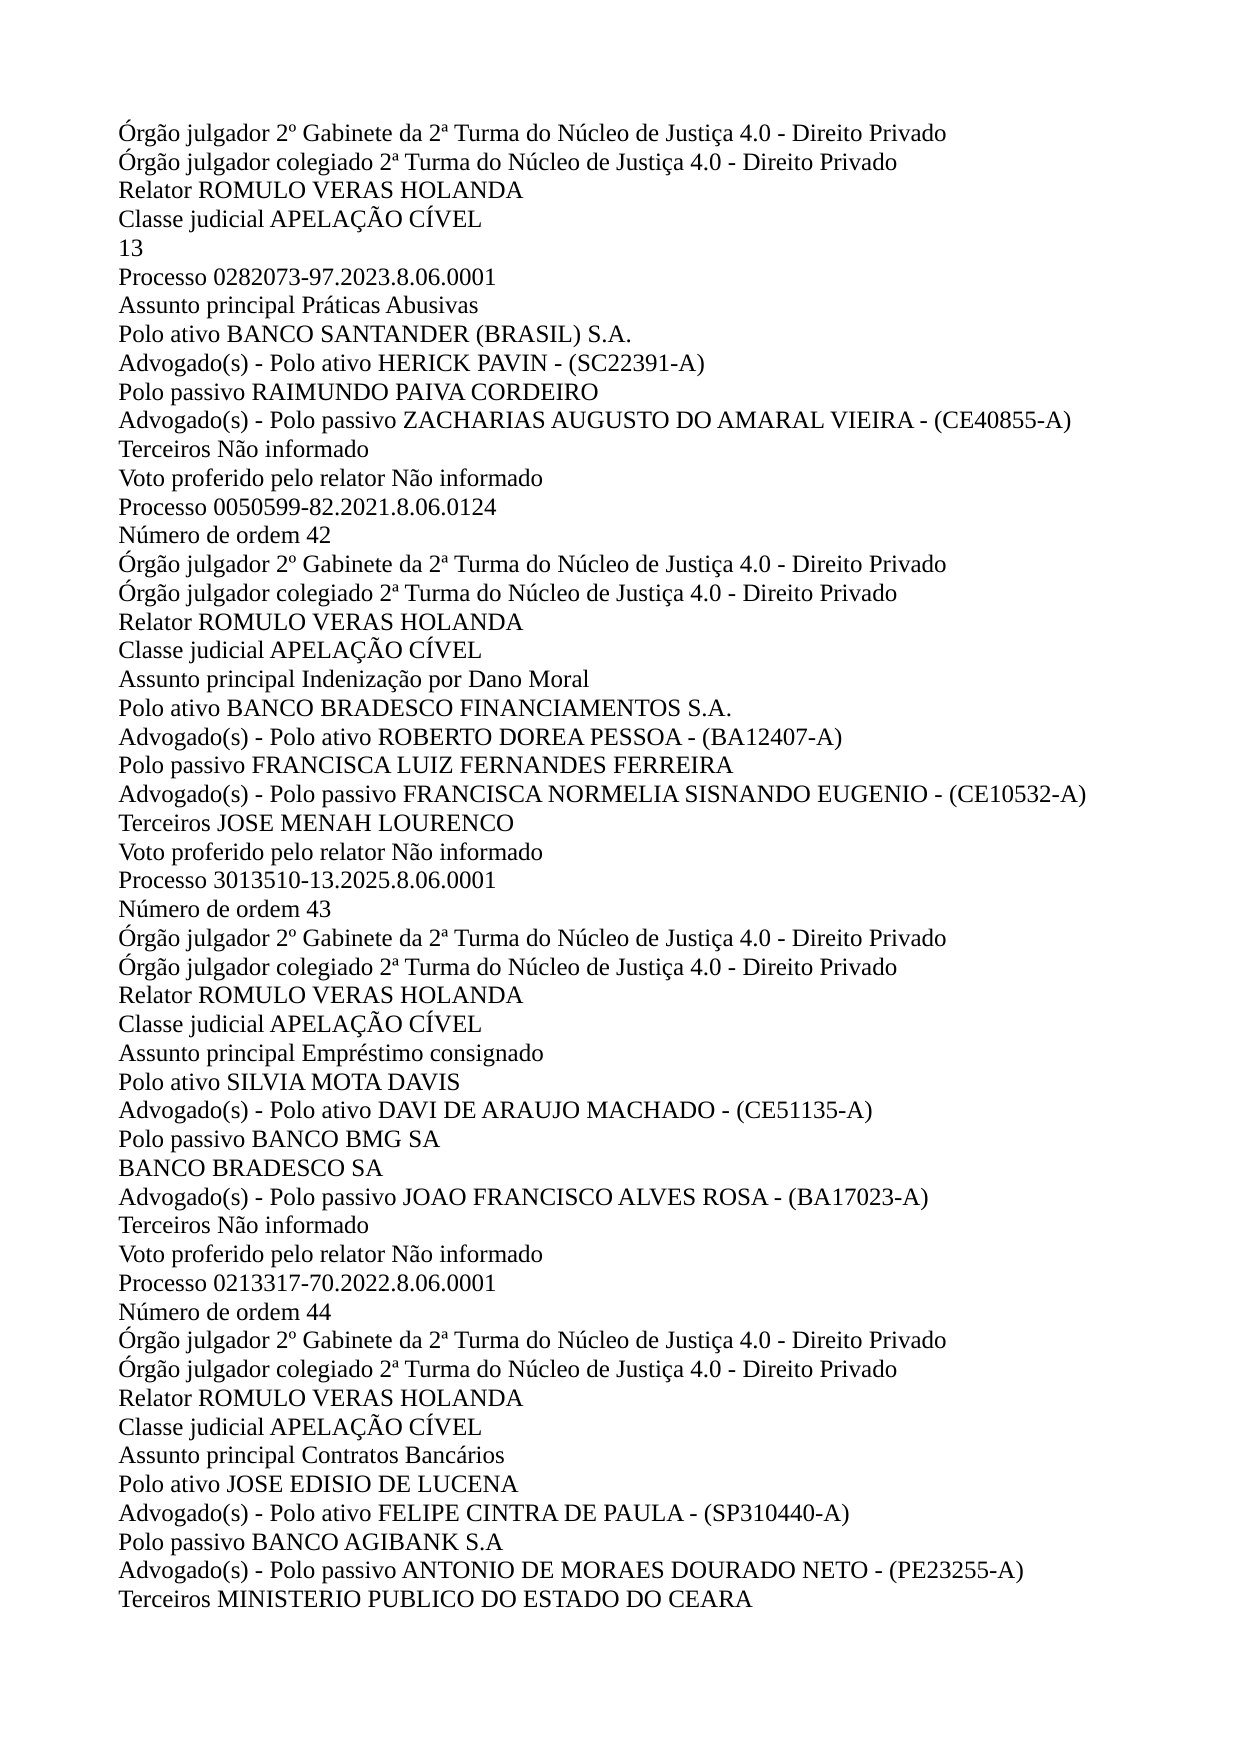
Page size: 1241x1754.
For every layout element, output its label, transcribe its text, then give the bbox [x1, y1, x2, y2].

text Advogado(s) - Polo passivo JOAO FRANCISCO ALVES ROSA - (BA17023-A) [118, 1182, 1122, 1211]
text Assunto principal Práticas Abusivas [118, 291, 1122, 319]
text Polo passivo BANCO BMG SA [118, 1124, 1122, 1153]
text Terceiros Não informado [118, 434, 1122, 463]
text Terceiros MINISTERIO PUBLICO DO ESTADO DO CEARA [118, 1584, 1122, 1613]
text Polo passivo RAIMUNDO PAIVA CORDEIRO [118, 377, 1122, 406]
text Terceiros JOSE MENAH LOURENCO [118, 808, 1122, 837]
text Relator ROMULO VERAS HOLANDA [118, 607, 1122, 636]
text Órgão julgador colegiado 2ª Turma do Núcleo de Justiça 4.0 - Direito Privado [118, 578, 1122, 607]
text Polo ativo JOSE EDISIO DE LUCENA [118, 1469, 1122, 1498]
text Relator ROMULO VERAS HOLANDA [118, 176, 1122, 204]
text Voto proferido pelo relator Não informado [118, 1239, 1122, 1268]
text Classe judicial APELAÇÃO CÍVEL [118, 1009, 1122, 1038]
text Polo ativo SILVIA MOTA DAVIS [118, 1067, 1122, 1096]
text Órgão julgador 2º Gabinete da 2ª Turma do Núcleo de Justiça 4.0 - Direito Privado [118, 923, 1122, 952]
text Órgão julgador 2º Gabinete da 2ª Turma do Núcleo de Justiça 4.0 - Direito Privado [118, 549, 1122, 578]
text Voto proferido pelo relator Não informado [118, 463, 1122, 492]
text Assunto principal Contratos Bancários [118, 1441, 1122, 1469]
text Advogado(s) - Polo passivo FRANCISCA NORMELIA SISNANDO EUGENIO - (CE10532-A) [118, 779, 1122, 808]
text Polo ativo BANCO SANTANDER (BRASIL) S.A. [118, 319, 1122, 348]
text Advogado(s) - Polo passivo ZACHARIAS AUGUSTO DO AMARAL VIEIRA - (CE40855-A) [118, 406, 1122, 434]
text Polo ativo BANCO BRADESCO FINANCIAMENTOS S.A. [118, 693, 1122, 722]
text Terceiros Não informado [118, 1211, 1122, 1239]
text Polo passivo BANCO AGIBANK S.A [118, 1527, 1122, 1556]
text BANCO BRADESCO SA [118, 1153, 1122, 1182]
text 13 [118, 233, 1122, 262]
text Advogado(s) - Polo ativo HERICK PAVIN - (SC22391-A) [118, 348, 1122, 377]
text Classe judicial APELAÇÃO CÍVEL [118, 636, 1122, 664]
text Advogado(s) - Polo ativo FELIPE CINTRA DE PAULA - (SP310440-A) [118, 1498, 1122, 1527]
text Número de ordem 42 [118, 521, 1122, 549]
text Órgão julgador colegiado 2ª Turma do Núcleo de Justiça 4.0 - Direito Privado [118, 1354, 1122, 1383]
text Advogado(s) - Polo ativo ROBERTO DOREA PESSOA - (BA12407-A) [118, 722, 1122, 751]
text Voto proferido pelo relator Não informado [118, 837, 1122, 866]
text Processo 0282073-97.2023.8.06.0001 [118, 262, 1122, 291]
text Assunto principal Indenização por Dano Moral [118, 664, 1122, 693]
text Relator ROMULO VERAS HOLANDA [118, 1383, 1122, 1412]
text Número de ordem 44 [118, 1297, 1122, 1326]
text Polo passivo FRANCISCA LUIZ FERNANDES FERREIRA [118, 751, 1122, 779]
text Advogado(s) - Polo passivo ANTONIO DE MORAES DOURADO NETO - (PE23255-A) [118, 1556, 1122, 1584]
text Processo 3013510-13.2025.8.06.0001 [118, 866, 1122, 894]
text Órgão julgador colegiado 2ª Turma do Núcleo de Justiça 4.0 - Direito Privado [118, 952, 1122, 981]
text Relator ROMULO VERAS HOLANDA [118, 981, 1122, 1009]
text Órgão julgador 2º Gabinete da 2ª Turma do Núcleo de Justiça 4.0 - Direito Privado [118, 118, 1122, 147]
text Processo 0213317-70.2022.8.06.0001 [118, 1268, 1122, 1297]
text Processo 0050599-82.2021.8.06.0124 [118, 492, 1122, 521]
text Assunto principal Empréstimo consignado [118, 1038, 1122, 1067]
text Advogado(s) - Polo ativo DAVI DE ARAUJO MACHADO - (CE51135-A) [118, 1096, 1122, 1124]
text Órgão julgador colegiado 2ª Turma do Núcleo de Justiça 4.0 - Direito Privado [118, 147, 1122, 176]
text Classe judicial APELAÇÃO CÍVEL [118, 1412, 1122, 1441]
text Classe judicial APELAÇÃO CÍVEL [118, 204, 1122, 233]
text Órgão julgador 2º Gabinete da 2ª Turma do Núcleo de Justiça 4.0 - Direito Privado [118, 1326, 1122, 1354]
text Número de ordem 43 [118, 894, 1122, 923]
